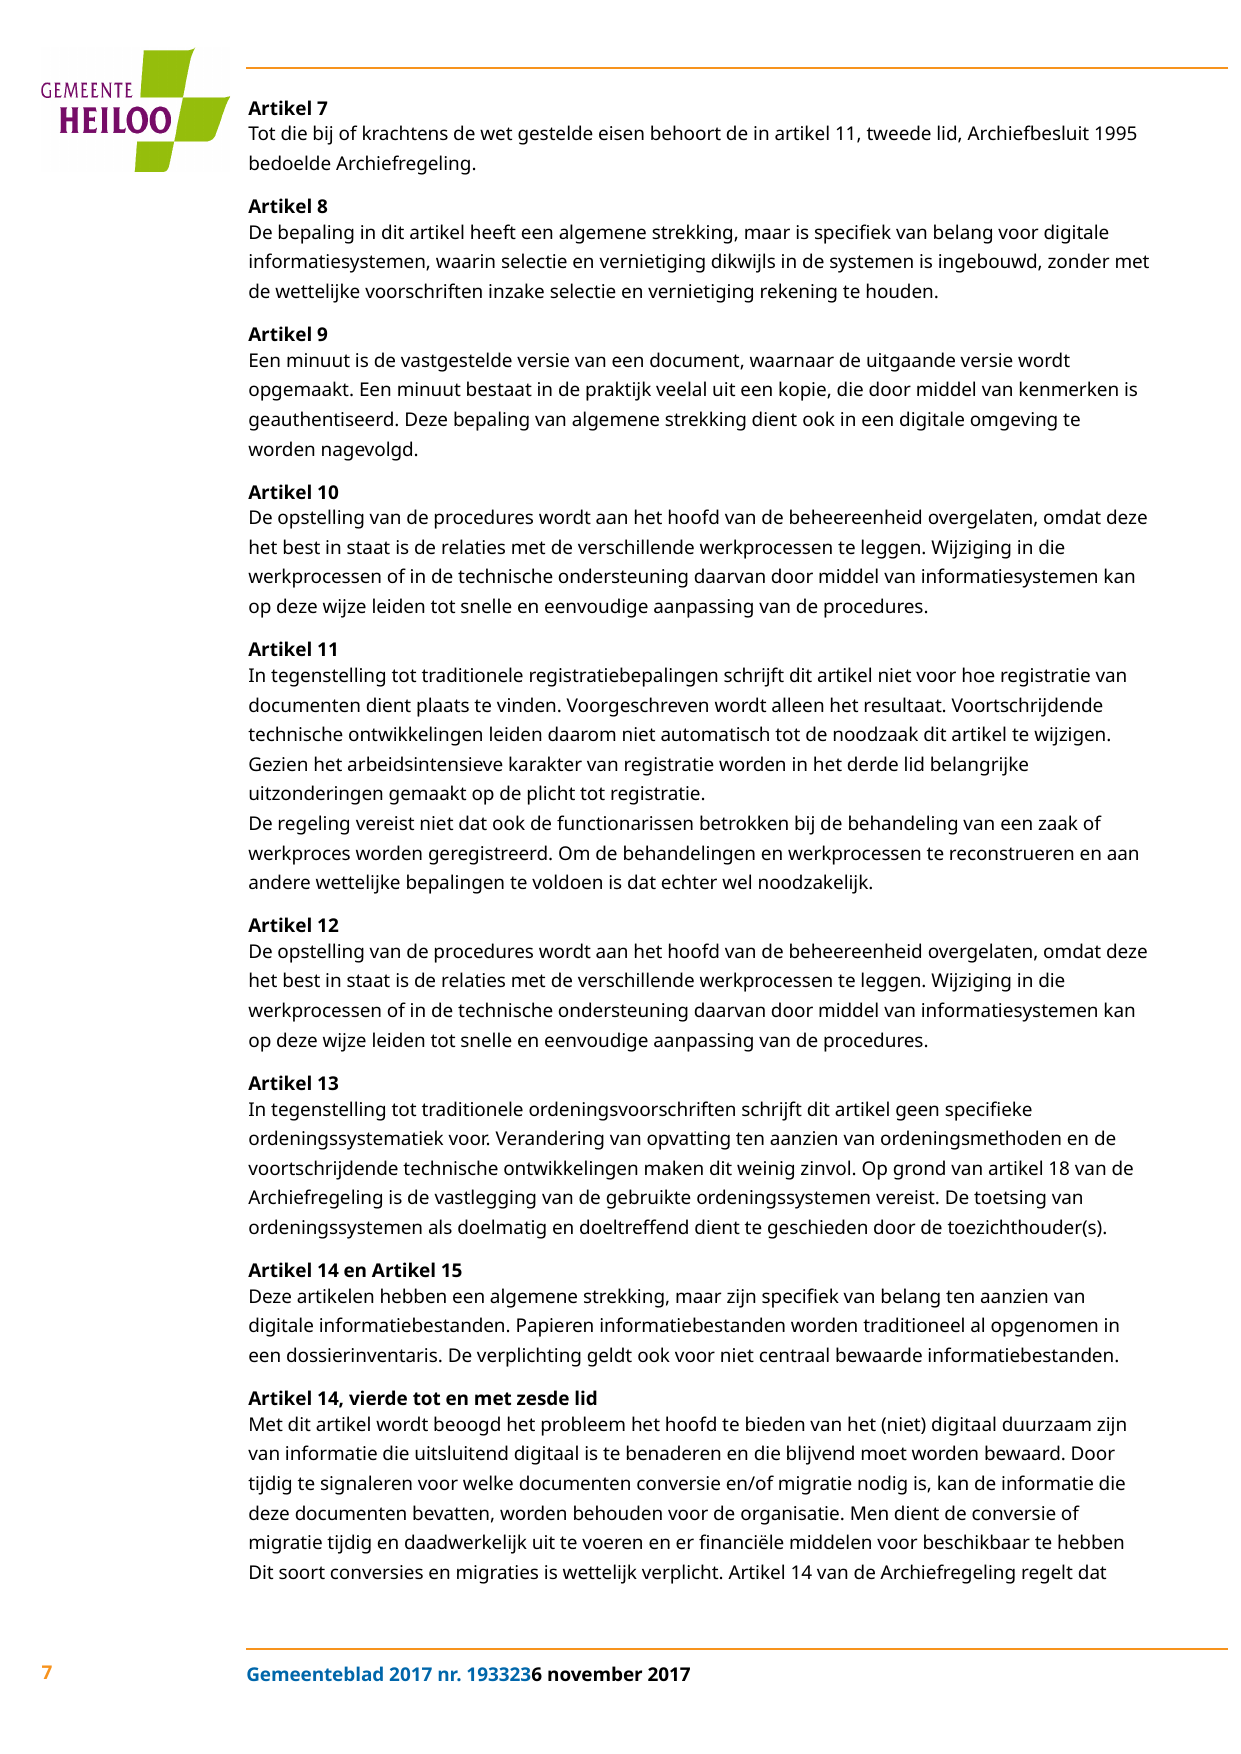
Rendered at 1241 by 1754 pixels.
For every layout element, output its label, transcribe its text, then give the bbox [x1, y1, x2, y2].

text De bepaling in dit artikel heeft een algemene strekking, maar is specifiek van belang voor digitale informatiesystemen, waarin selectie en vernietiging dikwijls in de systemen is ingebouwd, zonder met de wettelijke voorschriften inzake selectie en vernietiging rekening te houden. [248, 219, 1152, 304]
text Artikel 10 [248, 479, 1152, 504]
text In tegenstelling tot traditionele ordeningsvoorschriften schrijft dit artikel geen specifieke ordeningssystematiek voor. Verandering van opvatting ten aanzien van ordeningsmethoden en de voortschrijdende technische ontwikkelingen maken dit weinig zinvol. Op grond van artikel 18 van de Archiefregeling is de vastlegging van de gebruikte ordeningssystemen vereist. De toetsing van ordeningssystemen als doelmatig en doeltreffend dient te geschieden door de toezichthouder(s). [248, 1096, 1152, 1240]
picture [41, 47, 231, 172]
text Artikel 11 [248, 636, 1152, 662]
text Artikel 12 [248, 912, 1152, 938]
text Artikel 13 [248, 1070, 1152, 1096]
text De opstelling van de procedures wordt aan het hoofd van de beheereenheid overgelaten, omdat deze het best in staat is de relaties met de verschillende werkprocessen te leggen. Wijziging in die werkprocessen of in de technische ondersteuning daarvan door middel van informatiesystemen kan op deze wijze leiden tot snelle en eenvoudige aanpassing van de procedures. [248, 504, 1152, 619]
text Met dit artikel wordt beoogd het probleem het hoofd te bieden van het (niet) digitaal duurzaam zijn van informatie die uitsluitend digitaal is te benaderen en die blijvend moet worden bewaard. Door tijdig te signaleren voor welke documenten conversie en/of migratie nodig is, kan de informatie die deze documenten bevatten, worden behouden voor de organisatie. Men dient de conversie of migratie tijdig en daadwerkelijk uit te voeren en er financiële middelen voor beschikbaar te hebben Dit soort conversies en migraties is wettelijk verplicht. Artikel 14 van de Archiefregeling regelt dat [248, 1411, 1152, 1584]
text De opstelling van de procedures wordt aan het hoofd van de beheereenheid overgelaten, omdat deze het best in staat is de relaties met de verschillende werkprocessen te leggen. Wijziging in die werkprocessen of in de technische ondersteuning daarvan door middel van informatiesystemen kan op deze wijze leiden tot snelle en eenvoudige aanpassing van de procedures. [248, 938, 1152, 1053]
text Artikel 9 [248, 321, 1152, 347]
text De regeling vereist niet dat ook de functionarissen betrokken bij de behandeling van een zaak of werkproces worden geregistreerd. Om de behandelingen en werkprocessen te reconstrueren en aan andere wettelijke bepalingen te voldoen is dat echter wel noodzakelijk. [248, 810, 1152, 895]
text Gezien het arbeidsintensieve karakter van registratie worden in het derde lid belangrijke uitzonderingen gemaakt op de plicht tot registratie. [248, 751, 1152, 806]
text Artikel 14, vierde tot en met zesde lid [248, 1385, 1152, 1411]
text In tegenstelling tot traditionele registratiebepalingen schrijft dit artikel niet voor hoe registratie van documenten dient plaats te vinden. Voorgeschreven wordt alleen het resultaat. Voortschrijdende technische ontwikkelingen leiden daarom niet automatisch tot de noodzaak dit artikel te wijzigen. [248, 662, 1152, 747]
text Een minuut is de vastgestelde versie van een document, waarnaar de uitgaande versie wordt opgemaakt. Een minuut bestaat in de praktijk veelal uit een kopie, die door middel van kenmerken is geauthentiseerd. Deze bepaling van algemene strekking dient ook in een digitale omgeving te worden nagevolgd. [248, 347, 1152, 461]
text Tot die bij of krachtens de wet gestelde eisen behoort de in artikel 11, tweede lid, Archiefbesluit 1995 bedoelde Archiefregeling. [248, 121, 1152, 176]
text Artikel 14 en Artikel 15 [248, 1257, 1152, 1283]
text Artikel 8 [248, 193, 1152, 219]
text Deze artikelen hebben een algemene strekking, maar zijn specifiek van belang ten aanzien van digitale informatiebestanden. Papieren informatiebestanden worden traditioneel al opgenomen in een dossierinventaris. De verplichting geldt ook voor niet centraal bewaarde informatiebestanden. [248, 1283, 1152, 1368]
text Artikel 7 [248, 95, 1152, 121]
